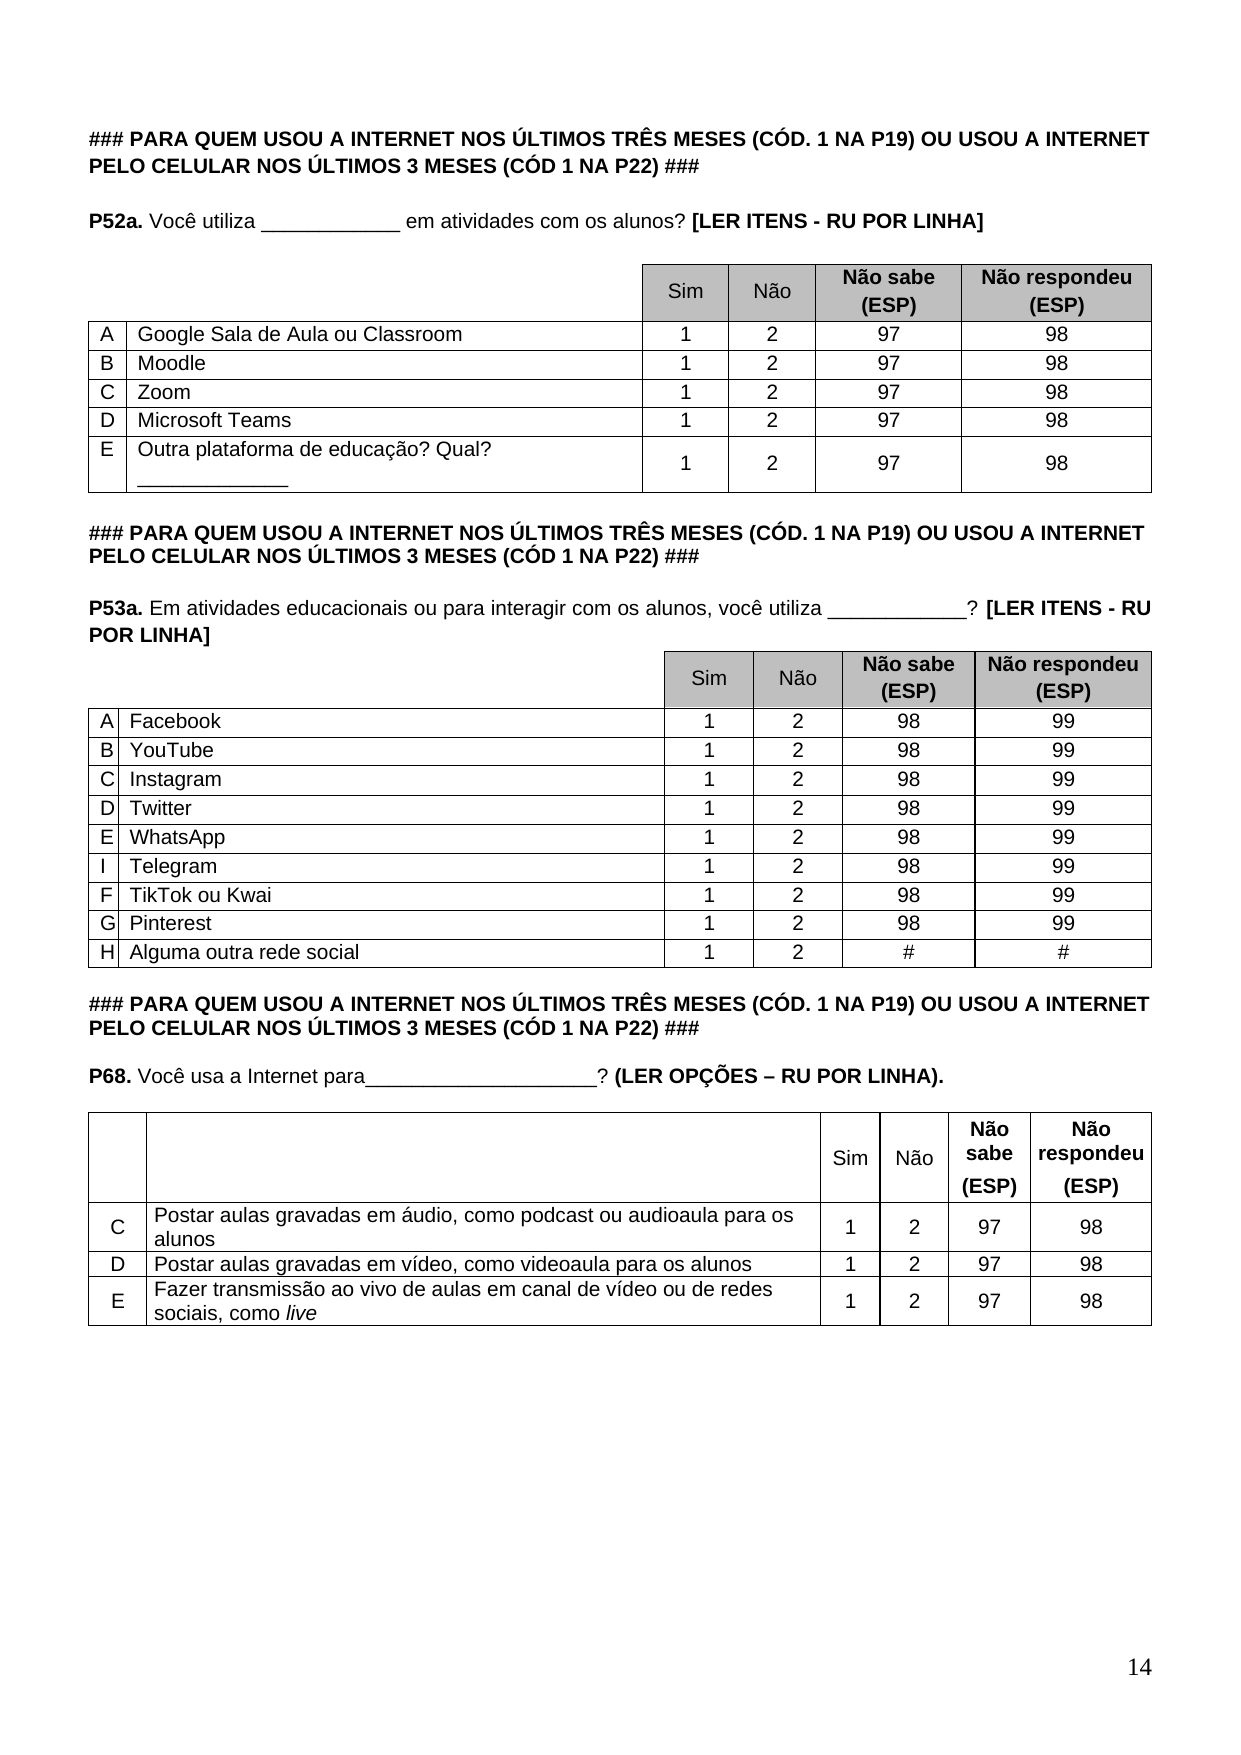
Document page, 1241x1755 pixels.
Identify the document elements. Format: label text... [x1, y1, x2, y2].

table_header Não respondeu (ESP) [962, 265, 1151, 321]
table_cell Fazer transmissão ao vivo de aulas em canal de vídeo ou de redes sociais, como live [147, 1277, 820, 1324]
table_cell YouTube [119, 738, 664, 765]
table_cell 97 [816, 437, 961, 492]
table_header [89, 264, 642, 321]
table_cell 98 [843, 766, 974, 794]
table_cell WhatsApp [119, 825, 664, 853]
table_cell 98 [843, 709, 974, 737]
table_header Sim [643, 265, 728, 321]
table_cell Postar aulas gravadas em vídeo, como videoaula para os alunos [147, 1252, 820, 1276]
table_cell 98 [962, 437, 1151, 492]
table_cell 99 [976, 825, 1151, 853]
table_cell 2 [754, 825, 842, 853]
table_cell Google Sala de Aula ou Classroom [127, 322, 642, 350]
table_cell Pinterest [119, 911, 664, 939]
table_cell 99 [976, 854, 1151, 882]
table_cell H [89, 940, 118, 967]
table_cell 1 [643, 322, 728, 350]
table_cell 1 [643, 408, 728, 436]
table_cell C [89, 380, 126, 407]
table_cell 98 [962, 351, 1151, 379]
table_header Sim [665, 652, 753, 707]
table_cell G [89, 911, 118, 939]
table_cell Zoom [127, 380, 642, 407]
table_header [89, 651, 664, 707]
table_cell 98 [1031, 1203, 1151, 1251]
table_cell A [89, 709, 118, 737]
table_cell TikTok ou Kwai [119, 883, 664, 910]
table_cell 98 [843, 738, 974, 765]
table_cell 1 [821, 1277, 879, 1324]
table_cell 2 [729, 380, 815, 407]
table_cell 2 [729, 351, 815, 379]
table_cell Outra plataforma de educação? Qual?_____________ [127, 437, 642, 492]
table_cell 2 [881, 1203, 948, 1251]
text ### PARA QUEM USOU A INTERNET NOS ÚLTIMOS TRÊS MESES (CÓD. 1 NA P19) OU USOU A INTERNET PELO CELULAR NOS ÚLTIMOS 3 MESES (CÓD 1 NA P22) ### [89, 992, 1152, 1040]
table_cell 97 [949, 1203, 1030, 1251]
table_header Não sabe (ESP) [843, 652, 974, 707]
table_header Não [729, 265, 815, 321]
table_cell Instagram [119, 766, 664, 794]
table_header Não respondeu (ESP) [976, 652, 1151, 707]
table_cell 99 [976, 883, 1151, 910]
table_cell 2 [754, 911, 842, 939]
table_cell 2 [754, 709, 842, 737]
table_cell 2 [729, 437, 815, 492]
table_cell 99 [976, 709, 1151, 737]
table_cell 97 [816, 380, 961, 407]
table_cell B [89, 738, 118, 765]
table_cell 1 [665, 825, 753, 853]
table_cell E [89, 437, 126, 492]
table_cell 1 [643, 437, 728, 492]
table_cell 2 [881, 1277, 948, 1324]
table_cell 1 [665, 940, 753, 967]
table_cell Alguma outra rede social [119, 940, 664, 967]
table_cell 2 [729, 322, 815, 350]
table_cell F [89, 883, 118, 910]
table_cell D [89, 408, 126, 436]
text P53a. Em atividades educacionais ou para interagir com os alunos, você utiliza ____________? [LER ITENS - RU POR LINHA] [89, 596, 1152, 647]
table_cell Moodle [127, 351, 642, 379]
table_cell 2 [754, 738, 842, 765]
table_header [89, 1113, 146, 1202]
table_cell 1 [821, 1203, 879, 1251]
table_cell C [89, 766, 118, 794]
table_cell Telegram [119, 854, 664, 882]
text ### PARA QUEM USOU A INTERNET NOS ÚLTIMOS TRÊS MESES (CÓD. 1 NA P19) OU USOU A INTERNET PELO CELULAR NOS ÚLTIMOS 3 MESES (CÓD 1 NA P22) ### [89, 127, 1152, 178]
table_cell C [89, 1203, 146, 1251]
table_cell 2 [754, 854, 842, 882]
table_cell 2 [729, 408, 815, 436]
table_cell 98 [843, 854, 974, 882]
text ### PARA QUEM USOU A INTERNET NOS ÚLTIMOS TRÊS MESES (CÓD. 1 NA P19) OU USOU A INTERNET PELO CELULAR NOS ÚLTIMOS 3 MESES (CÓD 1 NA P22) ### [89, 520, 1152, 568]
table_cell Postar aulas gravadas em áudio, como podcast ou audioaula para os alunos [147, 1203, 820, 1251]
table_cell 1 [665, 854, 753, 882]
table_cell 98 [962, 322, 1151, 350]
table_cell 2 [754, 796, 842, 824]
table_cell 98 [843, 911, 974, 939]
table_cell 99 [976, 911, 1151, 939]
table_cell 99 [976, 796, 1151, 824]
table_cell I [89, 854, 118, 882]
table_cell 1 [665, 709, 753, 737]
table_header Não respondeu (ESP) [1031, 1113, 1151, 1202]
table_cell D [89, 1252, 146, 1276]
table_header Não [881, 1113, 948, 1202]
table_cell # [843, 940, 974, 967]
table_header Não sabe (ESP) [949, 1113, 1030, 1202]
table_header [147, 1113, 820, 1202]
table_cell 2 [754, 766, 842, 794]
table_header Não [754, 652, 842, 707]
table_cell 2 [881, 1252, 948, 1276]
table_cell Twitter [119, 796, 664, 824]
table_cell 98 [962, 408, 1151, 436]
table_header Sim [821, 1113, 879, 1202]
table_cell E [89, 1277, 146, 1324]
table_cell 97 [816, 322, 961, 350]
table_cell 2 [754, 883, 842, 910]
table_cell 1 [665, 883, 753, 910]
text P68. Você usa a Internet para____________________? (LER OPÇÕES – RU POR LINHA). [89, 1064, 1152, 1088]
table_header Não sabe (ESP) [816, 265, 961, 321]
table_cell 1 [665, 796, 753, 824]
table_cell E [89, 825, 118, 853]
table_cell B [89, 351, 126, 379]
table_cell 97 [816, 408, 961, 436]
table_cell Facebook [119, 709, 664, 737]
table_cell Microsoft Teams [127, 408, 642, 436]
table_cell 2 [754, 940, 842, 967]
table_cell 1 [821, 1252, 879, 1276]
table_cell 97 [949, 1277, 1030, 1324]
table_cell 1 [643, 351, 728, 379]
table_cell 99 [976, 766, 1151, 794]
table_cell 98 [962, 380, 1151, 407]
table_cell D [89, 796, 118, 824]
table_cell 1 [665, 911, 753, 939]
table_cell 98 [1031, 1277, 1151, 1324]
table_cell 97 [949, 1252, 1030, 1276]
table_cell A [89, 322, 126, 350]
table_cell 97 [816, 351, 961, 379]
text P52a. Você utiliza ____________ em atividades com os alunos? [LER ITENS - RU POR LINHA] [89, 209, 1152, 233]
table_cell 98 [843, 825, 974, 853]
table_cell 1 [665, 766, 753, 794]
table_cell # [976, 940, 1151, 967]
table_cell 98 [1031, 1252, 1151, 1276]
table_cell 99 [976, 738, 1151, 765]
table_cell 1 [643, 380, 728, 407]
table_cell 98 [843, 883, 974, 910]
table_cell 1 [665, 738, 753, 765]
table_cell 98 [843, 796, 974, 824]
